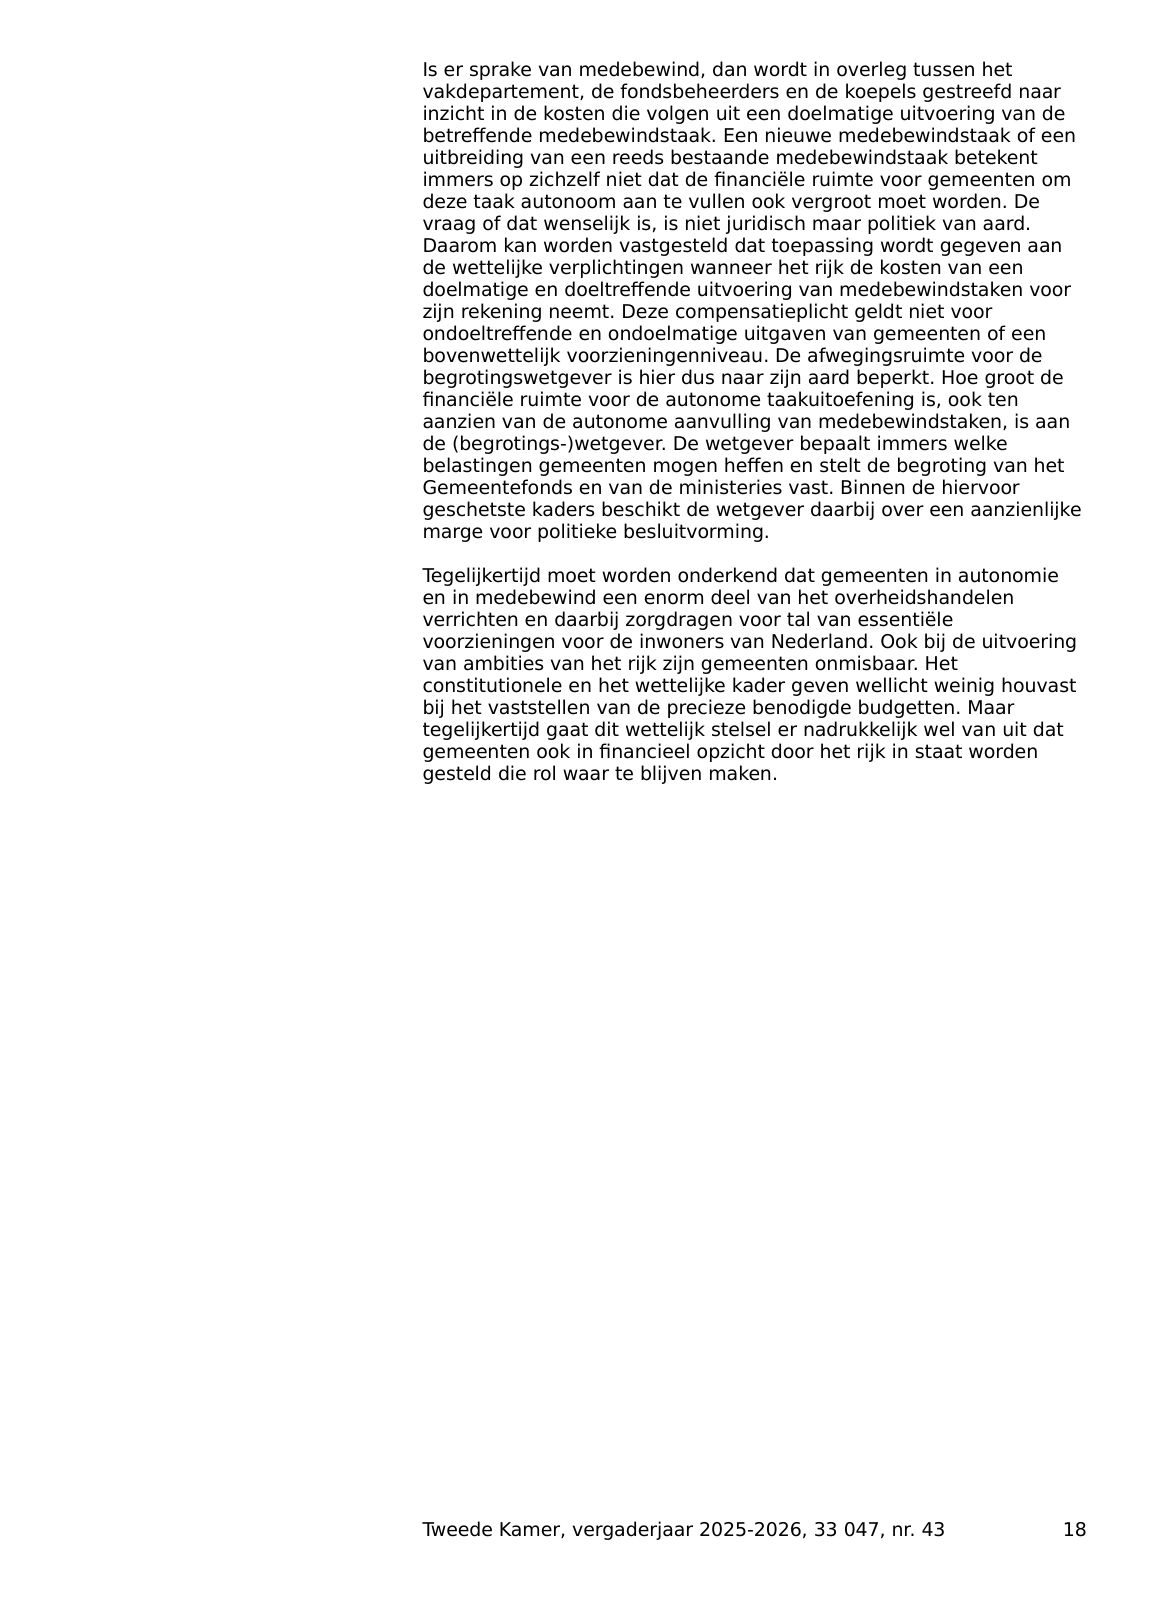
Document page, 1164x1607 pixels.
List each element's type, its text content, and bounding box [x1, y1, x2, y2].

text Is er sprake van medebewind, dan wordt in overleg tussen het vakdepartement, de fondsbeheerders en de koepels gestreefd naar inzicht in de kosten die volgen uit een doelmatige uitvoering van de betreffende medebewindstaak. Een nieuwe medebewindstaak of een uitbreiding van een reeds bestaande medebewindstaak betekent immers op zichzelf niet dat de financiële ruimte voor gemeenten om deze taak autonoom aan te vullen ook vergroot moet worden. De vraag of dat wenselijk is, is niet juridisch maar politiek van aard. Daarom kan worden vastgesteld dat toepassing wordt gegeven aan de wettelijke verplichtingen wanneer het rijk de kosten van een doelmatige en doeltreffende uitvoering van medebewindstaken voor zijn rekening neemt. Deze compensatieplicht geldt niet voor ondoeltreffende en ondoelmatige uitgaven van gemeenten of een bovenwettelijk voorzieningenniveau. De afwegingsruimte voor de begrotingswetgever is hier dus naar zijn aard beperkt. Hoe groot de financiële ruimte voor de autonome taakuitoefening is, ook ten aanzien van de autonome aanvulling van medebewindstaken, is aan de (begrotings-)wetgever. De wetgever bepaalt immers welke belastingen gemeenten mogen heffen en stelt de begroting van het Gemeentefonds en van de ministeries vast. Binnen de hiervoor geschetste kaders beschikt de wetgever daarbij over een aanzienlijke marge voor politieke besluitvorming. [422, 59, 1087, 543]
text Tegelijkertijd moet worden onderkend dat gemeenten in autonomie en in medebewind een enorm deel van het overheidshandelen verrichten en daarbij zorgdragen voor tal van essentiële voorzieningen voor de inwoners van Nederland. Ook bij de uitvoering van ambities van het rijk zijn gemeenten onmisbaar. Het constitutionele en het wettelijke kader geven wellicht weinig houvast bij het vaststellen van de precieze benodigde budgetten. Maar tegelijkertijd gaat dit wettelijk stelsel er nadrukkelijk wel van uit dat gemeenten ook in financieel opzicht door het rijk in staat worden gesteld die rol waar te blijven maken. [422, 565, 1087, 784]
